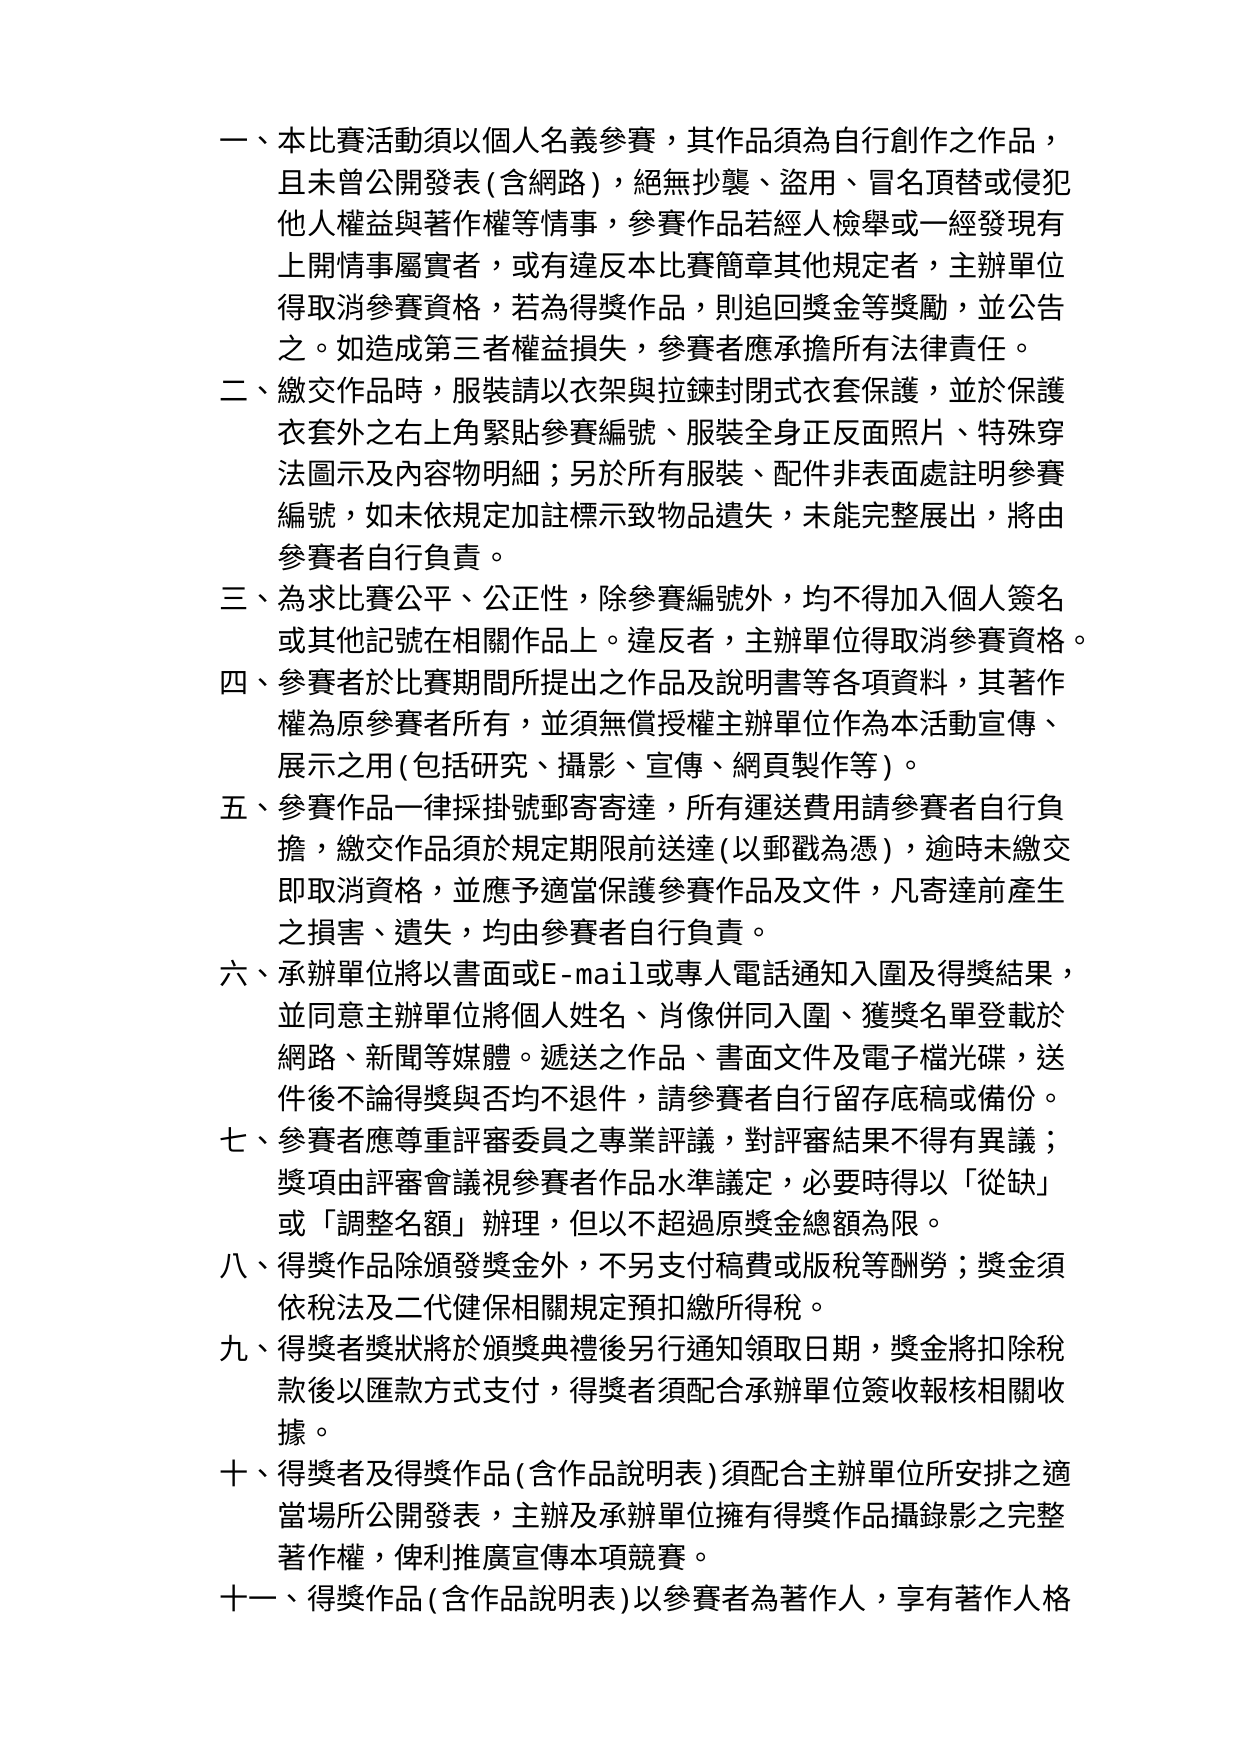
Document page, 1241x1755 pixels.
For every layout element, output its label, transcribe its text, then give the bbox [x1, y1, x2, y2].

text 十一、得獎作品(含作品說明表)以參賽者為著作人，享有著作人格 [219, 1576, 1078, 1618]
text 八、得獎作品除頒發獎金外，不另支付稿費或版稅等酬勞；獎金須依稅法及二代健保相關規定預扣繳所得稅。 [219, 1243, 1078, 1326]
text 九、得獎者獎狀將於頒獎典禮後另行通知領取日期，獎金將扣除稅款後以匯款方式支付，得獎者須配合承辦單位簽收報核相關收據。 [219, 1326, 1078, 1451]
text 十、得獎者及得獎作品(含作品說明表)須配合主辦單位所安排之適當場所公開發表，主辦及承辦單位擁有得獎作品攝錄影之完整著作權，俾利推廣宣傳本項競賽。 [219, 1451, 1078, 1576]
text 一、本比賽活動須以個人名義參賽，其作品須為自行創作之作品，且未曾公開發表(含網路)，絕無抄襲、盜用、冒名頂替或侵犯他人權益與著作權等情事，參賽作品若經人檢舉或一經發現有上開情事屬實者，或有違反本比賽簡章其他規定者，主辦單位得取消參賽資格，若為得獎作品，則追回獎金等獎勵，並公告之。如造成第三者權益損失，參賽者應承擔所有法律責任。 [219, 118, 1078, 368]
text 三、為求比賽公平、公正性，除參賽編號外，均不得加入個人簽名或其他記號在相關作品上。違反者，主辦單位得取消參賽資格。 [219, 576, 1078, 660]
text 四、參賽者於比賽期間所提出之作品及說明書等各項資料，其著作權為原參賽者所有，並須無償授權主辦單位作為本活動宣傳、展示之用(包括研究、攝影、宣傳、網頁製作等)。 [219, 660, 1078, 785]
text 六、承辦單位將以書面或E-mail或專人電話通知入圍及得獎結果，並同意主辦單位將個人姓名、肖像併同入圍、獲獎名單登載於網路、新聞等媒體。遞送之作品、書面文件及電子檔光碟，送件後不論得獎與否均不退件，請參賽者自行留存底稿或備份。 [219, 951, 1078, 1118]
text 五、參賽作品一律採掛號郵寄寄達，所有運送費用請參賽者自行負擔，繳交作品須於規定期限前送達(以郵戳為憑)，逾時未繳交即取消資格，並應予適當保護參賽作品及文件，凡寄達前產生之損害、遺失，均由參賽者自行負責。 [219, 785, 1078, 951]
text 二、繳交作品時，服裝請以衣架與拉鍊封閉式衣套保護，並於保護衣套外之右上角緊貼參賽編號、服裝全身正反面照片、特殊穿法圖示及內容物明細；另於所有服裝、配件非表面處註明參賽編號，如未依規定加註標示致物品遺失，未能完整展出，將由參賽者自行負責。 [219, 368, 1078, 576]
text 七、參賽者應尊重評審委員之專業評議，對評審結果不得有異議；獎項由評審會議視參賽者作品水準議定，必要時得以「從缺」或「調整名額」辦理，但以不超過原獎金總額為限。 [219, 1118, 1078, 1243]
